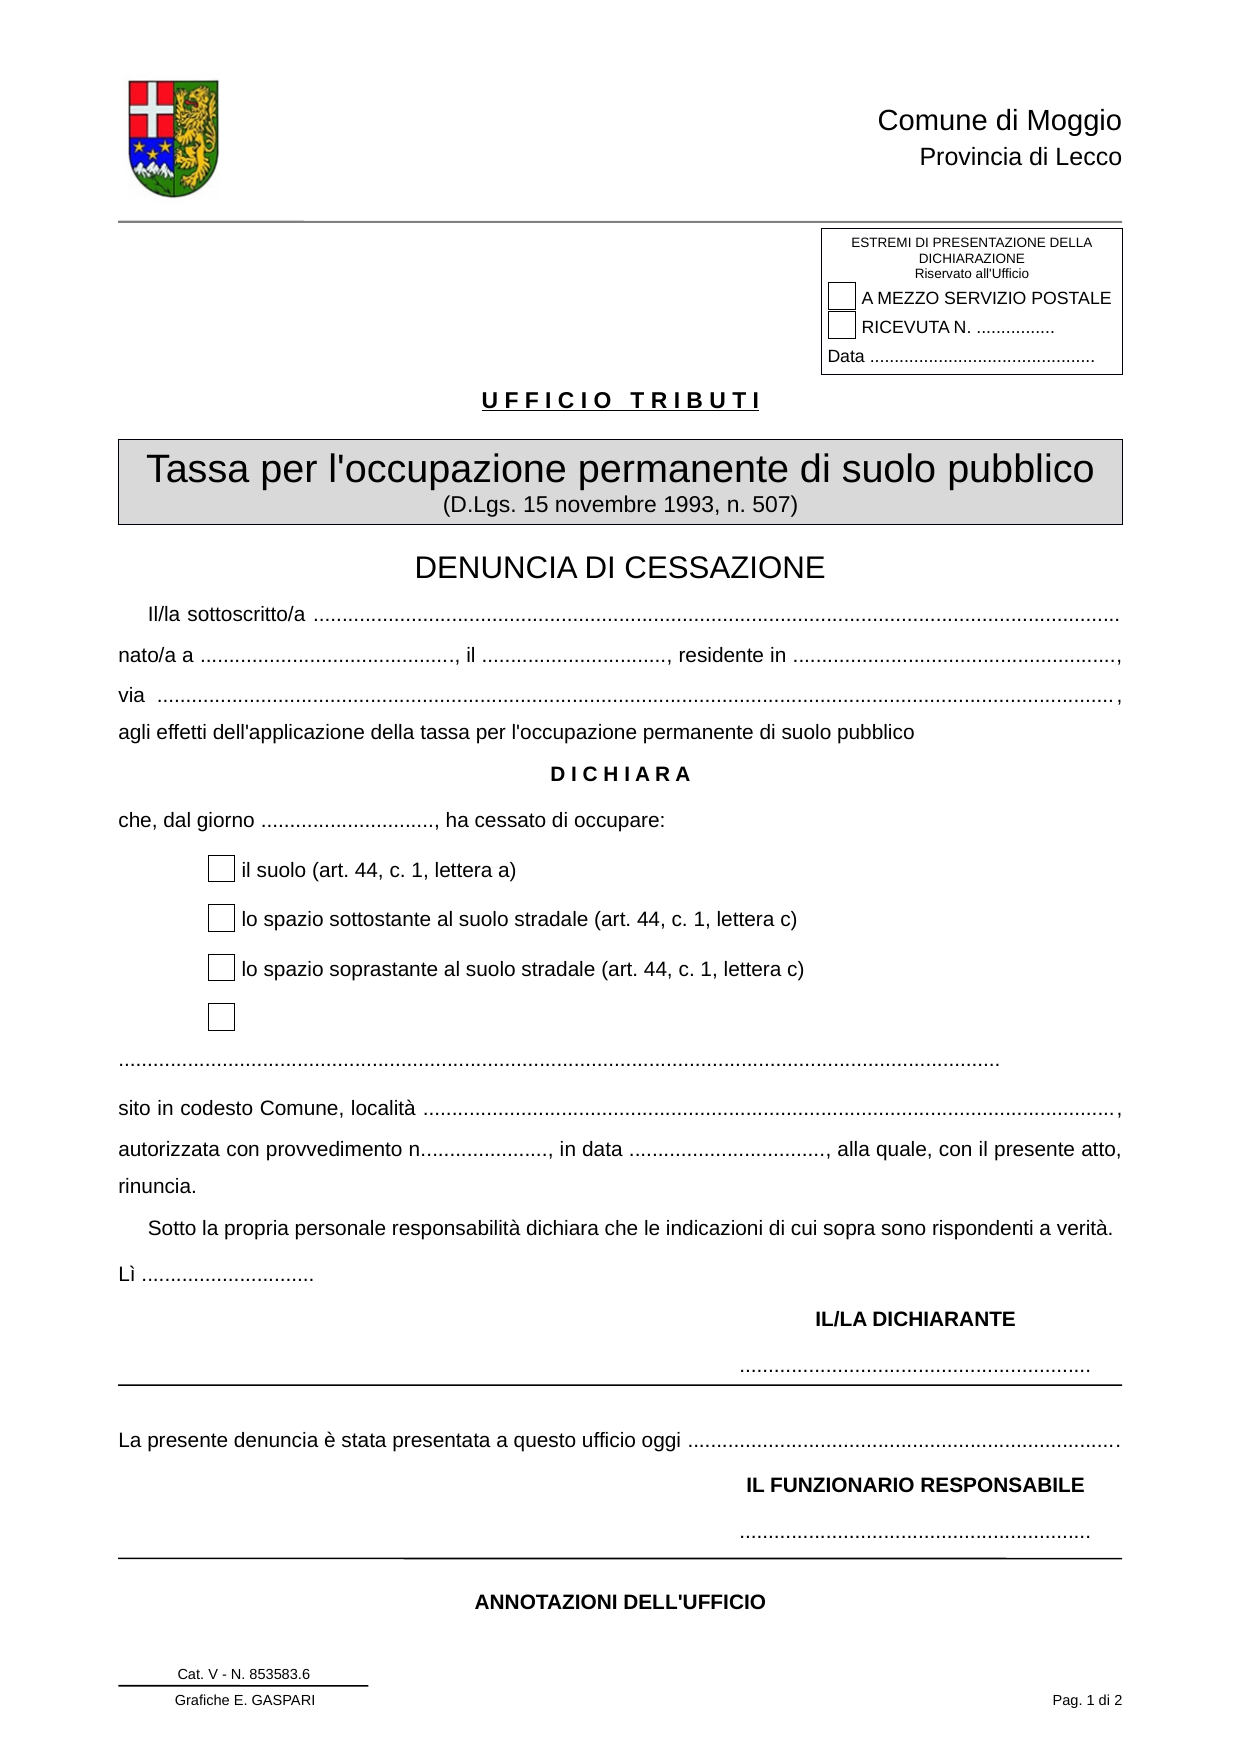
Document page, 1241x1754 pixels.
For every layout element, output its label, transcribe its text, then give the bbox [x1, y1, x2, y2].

text sito in codesto Comune, località ........................................................................................................................, autorizzata con provvedimento n......................, in data .................................., alla quale, con il presente atto, rinuncia. [118, 1092, 1122, 1197]
text Il/la sottoscritto/a ............................................................................................................................................ nato/a a ............................................, il ................................, residente in ........................................................, via ......................................................................................................................................................................, agli effetti dell'applicazione della tassa per l'occupazione permanente di suolo pubblico [118, 598, 1122, 744]
subtitle IL FUNZIONARIO RESPONSABILE [709, 1473, 1122, 1497]
text ............................................................. [709, 1349, 1122, 1378]
text il suolo (art. 44, c. 1, lettera a) [118, 854, 1122, 883]
subtitle ANNOTAZIONI DELL'UFFICIO [118, 1590, 1122, 1614]
text Provincia di Lecco [224, 142, 1122, 171]
table_header ESTREMI DI PRESENTAZIONE DELLA DICHIARAZIONE Riservato all'Ufficio A MEZZO SERVIZIO POSTALE RICEVUTA N. ................ Data .............................................. [822, 229, 1122, 374]
text che, dal giorno .............................., ha cessato di occupare: [118, 804, 1122, 833]
text Lì .............................. [118, 1258, 1122, 1287]
text La presente denuncia è stata presentata a questo ufficio oggi ........................................................................... [118, 1424, 1122, 1453]
text ............................................................. [709, 1515, 1122, 1544]
text IL/LA DICHIARANTE [709, 1307, 1122, 1331]
subtitle DENUNCIA DI CESSAZIONE [118, 549, 1122, 585]
text lo spazio sottostante al suolo stradale (art. 44, c. 1, lettera c) [118, 903, 1122, 932]
table_header [118, 228, 821, 374]
text ......................................................................................................................................................... [118, 1002, 1122, 1071]
table_header Tassa per l'occupazione permanente di suolo pubblico (D.Lgs. 15 novembre 1993, n. 507) [119, 440, 1122, 523]
subtitle U F F I C I O T R I B U T I [118, 387, 1122, 413]
subtitle D I C H I A R A [118, 762, 1122, 786]
text lo spazio soprastante al suolo stradale (art. 44, c. 1, lettera c) [118, 953, 1122, 981]
picture [122, 73, 224, 204]
text Comune di Moggio [224, 103, 1122, 137]
text Sotto la propria personale responsabilità dichiara che le indicazioni di cui sopra sono rispondenti a verità. [118, 1216, 1122, 1240]
